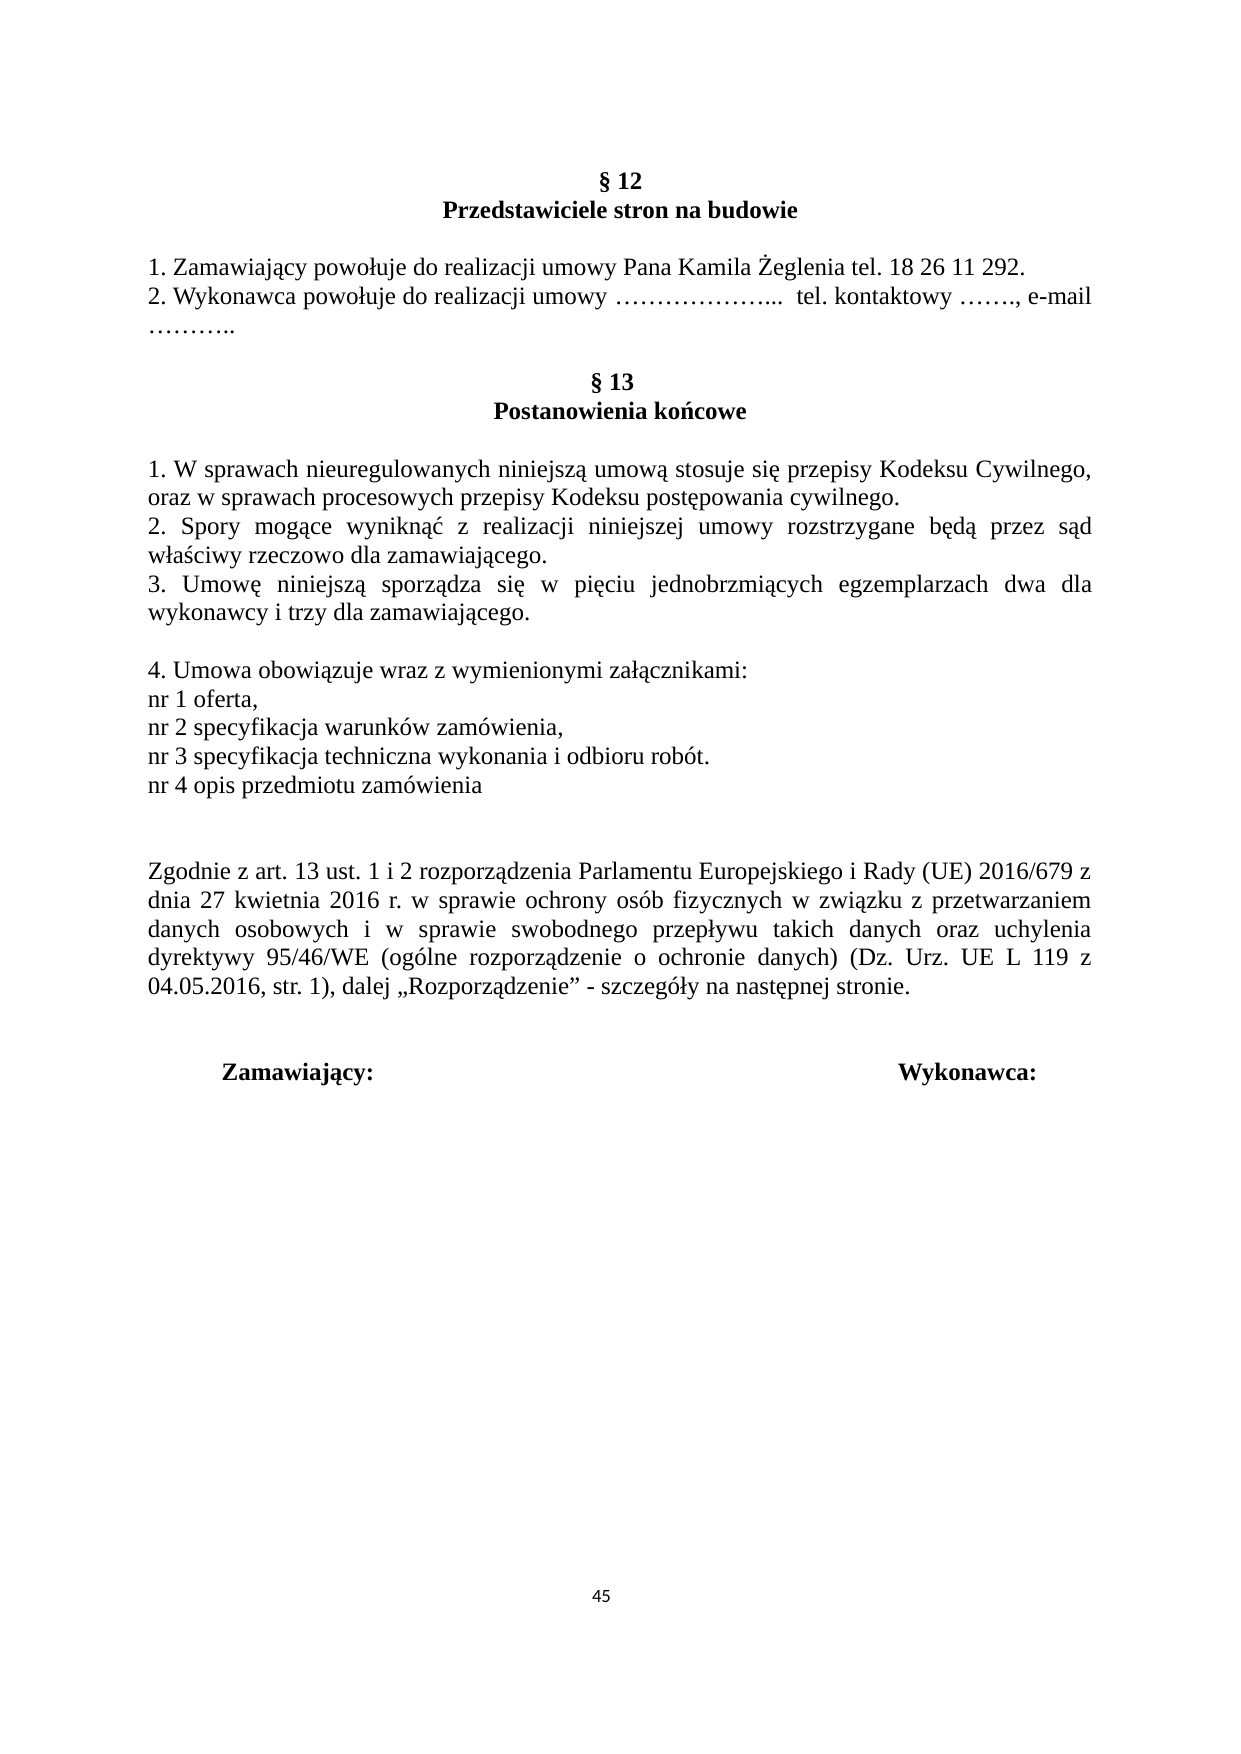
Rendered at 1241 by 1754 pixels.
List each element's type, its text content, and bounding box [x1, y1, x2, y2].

text nr 1 oferta, [148, 684, 1093, 712]
text nr 4 opis przedmiotu zamówienia [148, 770, 1093, 799]
text § 13 [516, 367, 1093, 396]
text Zgodnie z art. 13 ust. 1 i 2 rozporządzenia Parlamentu Europejskiego i Rady (UE) 2016/679 z dnia 27 kwietnia 2016 r. w sprawie ochrony osób fizycznych w związku z przetwarzaniem danych osobowych i w sprawie swobodnego przepływu takich danych oraz uchylenia dyrektywy 95/46/WE (ogólne rozporządzenie o ochronie danych) (Dz. Urz. UE L 119 z 04.05.2016, str. 1), dalej „Rozporządzenie” - szczegóły na następnej stronie. [148, 856, 1093, 1000]
text 1. W sprawach nieuregulowanych niniejszą umową stosuje się przepisy Kodeksu Cywilnego, oraz w sprawach procesowych przepisy Kodeksu postępowania cywilnego. [148, 454, 1093, 511]
text 2. Spory mogące wyniknąć z realizacji niniejszej umowy rozstrzygane będą przez sąd właściwy rzeczowo dla zamawiającego. [148, 511, 1093, 569]
text Zamawiający: Wykonawca: [148, 1057, 1093, 1086]
text 3. Umowę niniejszą sporządza się w pięciu jednobrzmiących egzemplarzach dwa dla wykonawcy i trzy dla zamawiającego. [148, 569, 1093, 626]
text Postanowienia końcowe [148, 396, 1093, 425]
text 4. Umowa obowiązuje wraz z wymienionymi załącznikami: [148, 655, 1093, 684]
text § 12 [148, 166, 1093, 195]
text 2. Wykonawca powołuje do realizacji umowy ………………... tel. kontaktowy ……., e-mail ……….. [148, 281, 1093, 339]
text 1. Zamawiający powołuje do realizacji umowy Pana Kamila Żeglenia tel. 18 26 11 292. [148, 252, 1093, 281]
text nr 3 specyfikacja techniczna wykonania i odbioru robót. [148, 741, 1093, 770]
text nr 2 specyfikacja warunków zamówienia, [148, 712, 1093, 741]
text Przedstawiciele stron na budowie [148, 195, 1093, 224]
